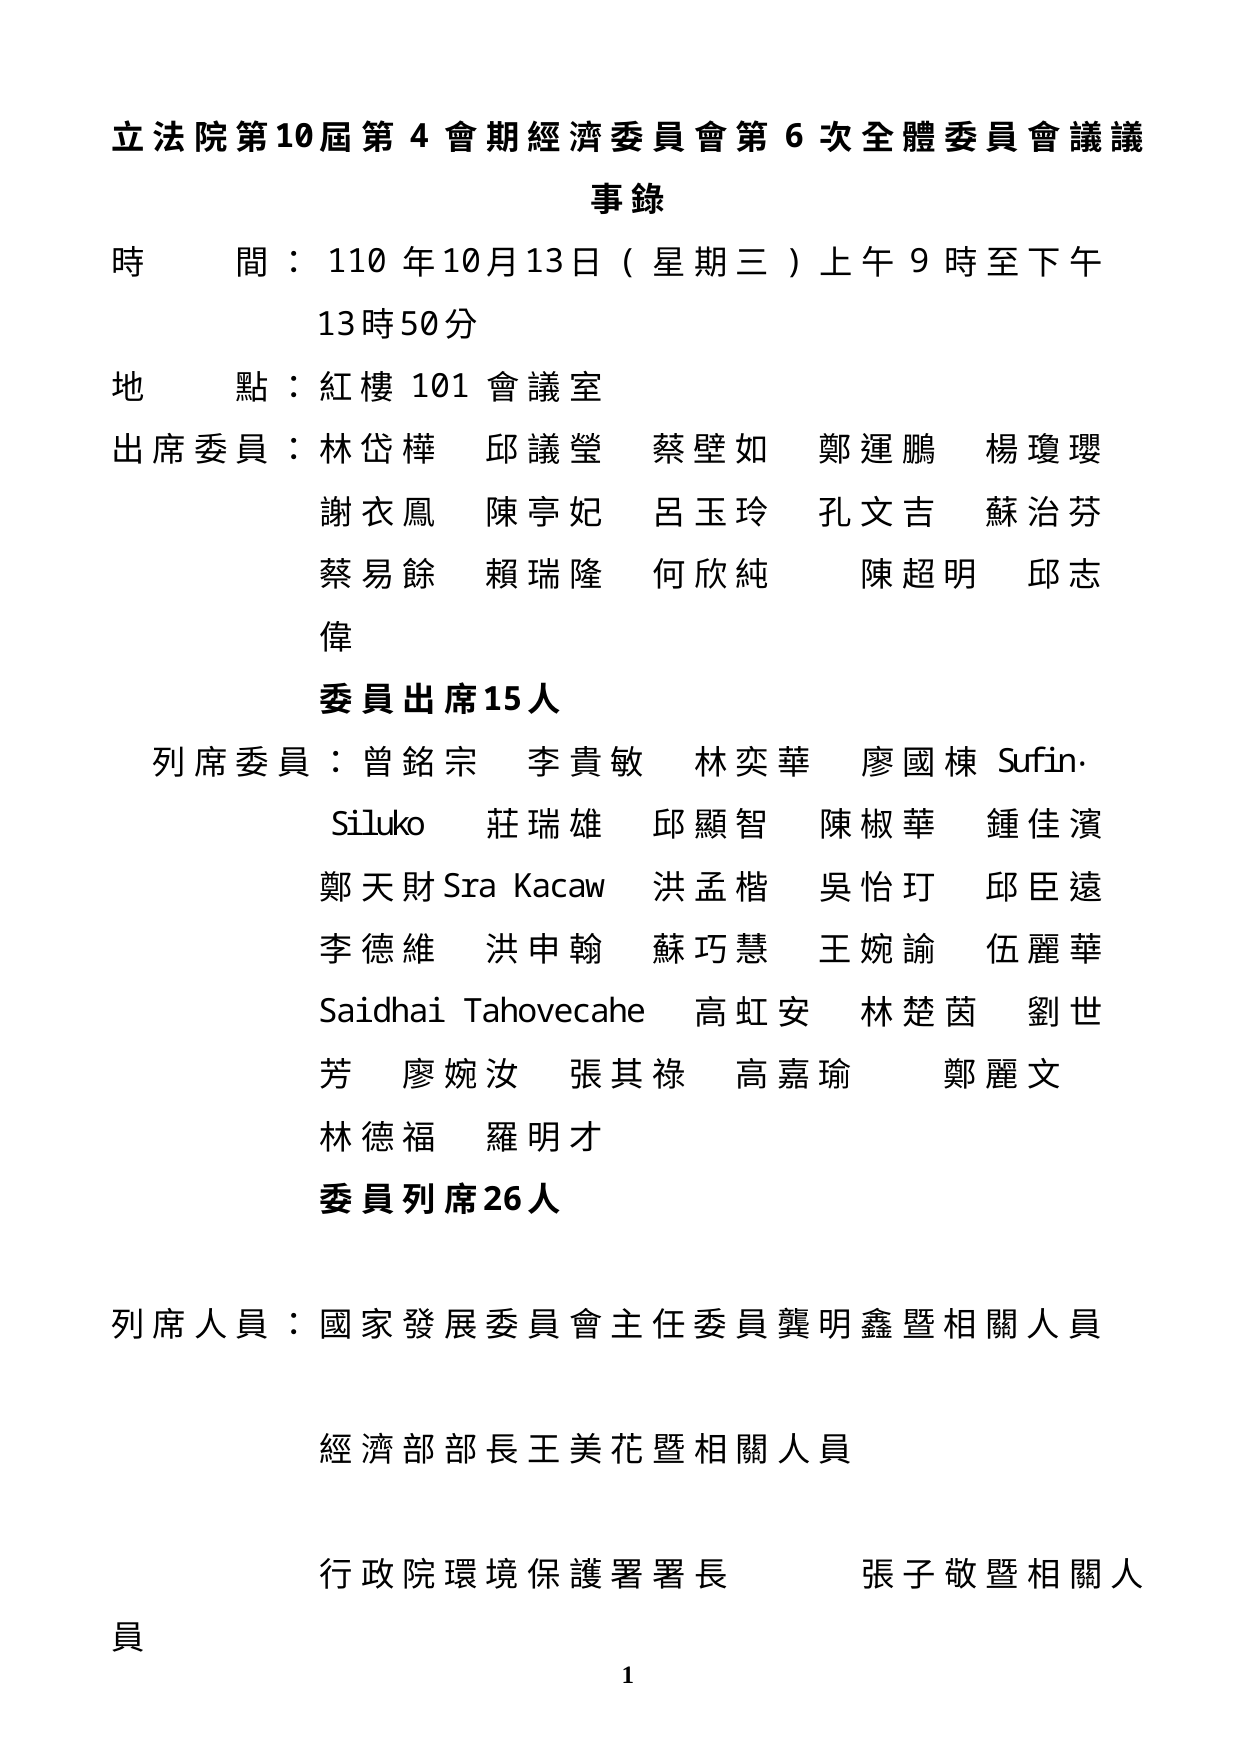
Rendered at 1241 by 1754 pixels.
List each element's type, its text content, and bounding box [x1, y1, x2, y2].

text 時 間：110年10月13日(星期三)上午9時至下午13時50分 [107, 218, 1131, 343]
text 行政院環境保護署署長 張子敬暨相關人員 [107, 1531, 1148, 1656]
text 立法院第10屆第4會期經濟委員會第6次全體委員會議議事錄 [107, 93, 1148, 218]
text 地 點：紅樓101會議室 [107, 343, 1148, 406]
text 列席人員：國家發展委員會主任委員龔明鑫暨相關人員 [107, 1281, 1148, 1343]
text 委員出席15人 [276, 656, 1114, 718]
text 委員列席26人 [276, 1156, 1114, 1218]
text 出席委員：林岱樺 邱議瑩 蔡壁如 鄭運鵬 楊瓊瓔 謝衣鳯 陳亭妃 呂玉玲 孔文吉 蘇治芬 蔡易餘 賴瑞隆 何欣純 陳超明 邱志偉 [107, 406, 1114, 656]
text 經濟部部長王美花暨相關人員 [107, 1406, 1148, 1468]
text 列席委員：曾銘宗 李貴敏 林奕華 廖國棟Sufin‧Siluko 莊瑞雄 邱顯智 陳椒華 鍾佳濱 鄭天財Sra Kacaw 洪孟楷 吳怡玎 邱臣遠 李德維 洪申翰 蘇巧慧 王婉諭 伍麗華Saidhai Tahovecahe 高虹安 林楚茵 劉世芳 廖婉汝 張其祿 高嘉瑜 鄭麗文 林德福 羅明才 [107, 718, 1114, 1156]
